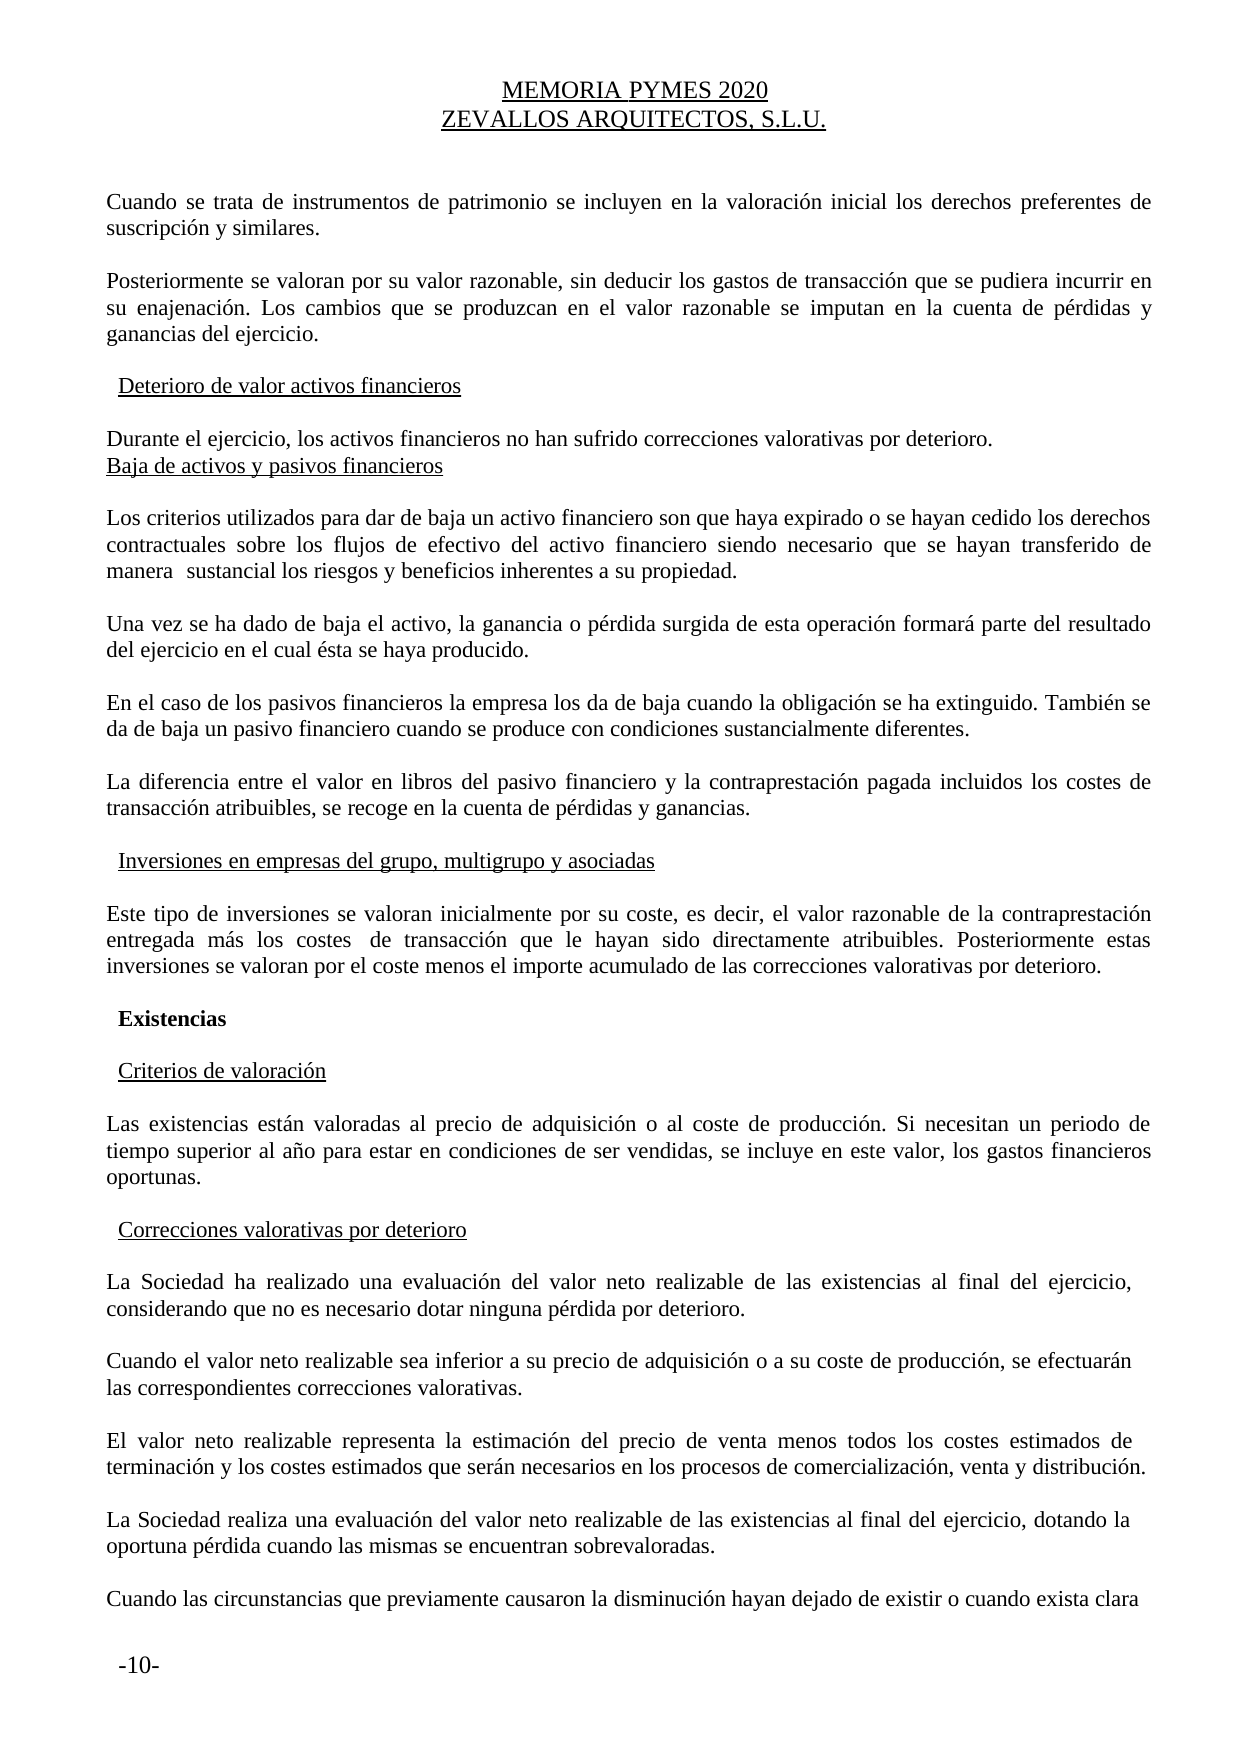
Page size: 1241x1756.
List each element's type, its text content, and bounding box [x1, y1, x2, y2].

text Las existencias están valoradas al precio de adquisición o al coste de producción. Si necesitan un periodo de tiempo superior al año para estar en condiciones de ser vendidas, se incluye en este valor, los gastos financieros oportunas. [106, 1110, 1152, 1189]
text Cuando las circunstancias que previamente causaron la disminución hayan dejado de existir o cuando exista clara [106, 1585, 1152, 1611]
subtitle Existencias [118, 1006, 1163, 1032]
text En el caso de los pasivos financieros la empresa los da de baja cuando la obligación se ha extinguido. También se da de baja un pasivo financiero cuando se produce con condiciones sustancialmente diferentes. [106, 689, 1152, 741]
text Este tipo de inversiones se valoran inicialmente por su coste, es decir, el valor razonable de la contraprestación entregada más los costes de transacción que le hayan sido directamente atribuibles. Posteriormente estas inversiones se valoran por el coste menos el importe acumulado de las correcciones valorativas por deterioro. [106, 899, 1152, 979]
text Cuando el valor neto realizable sea inferior a su precio de adquisición o a su coste de producción, se efectuarán las correspondientes correcciones valorativas. [106, 1348, 1161, 1400]
text La diferencia entre el valor en libros del pasivo financiero y la contraprestación pagada incluidos los costes de transacción atribuibles, se recoge en la cuenta de pérdidas y ganancias. [106, 768, 1152, 821]
text Una vez se ha dado de baja el activo, la ganancia o pérdida surgida de esta operación formará parte del resultado del ejercicio en el cual ésta se haya producido. [106, 610, 1152, 662]
text Posteriormente se valoran por su valor razonable, sin deducir los gastos de transacción que se pudiera incurrir en su enajenación. Los cambios que se produzcan en el valor razonable se imputan en la cuenta de pérdidas y ganancias del ejercicio. [106, 267, 1152, 346]
text Cuando se trata de instrumentos de patrimonio se incluyen en la valoración inicial los derechos preferentes de suscripción y similares. [106, 188, 1152, 241]
text El valor neto realizable representa la estimación del precio de venta menos todos los costes estimados de terminación y los costes estimados que serán necesarios en los procesos de comercialización, venta y distribución. [106, 1427, 1152, 1479]
text La Sociedad ha realizado una evaluación del valor neto realizable de las existencias al final del ejercicio, considerando que no es necesario dotar ninguna pérdida por deterioro. [106, 1268, 1161, 1321]
text Criterios de valoración [118, 1058, 1163, 1084]
text Correcciones valorativas por deterioro [118, 1216, 1163, 1242]
text Deterioro de valor activos financieros [118, 373, 1163, 399]
text Los criterios utilizados para dar de baja un activo financiero son que haya expirado o se hayan cedido los derechos contractuales sobre los flujos de efectivo del activo financiero siendo necesario que se hayan transferido de manera sustancial los riesgos y beneficios inherentes a su propiedad. [106, 504, 1152, 583]
text Durante el ejercicio, los activos financieros no han sufrido correcciones valorativas por deterioro. Baja de activos y pasivos financieros [106, 425, 1043, 478]
text Inversiones en empresas del grupo, multigrupo y asociadas [118, 847, 1163, 873]
text La Sociedad realiza una evaluación del valor neto realizable de las existencias al final del ejercicio, dotando la oportuna pérdida cuando las mismas se encuentran sobrevaloradas. [106, 1506, 1161, 1558]
